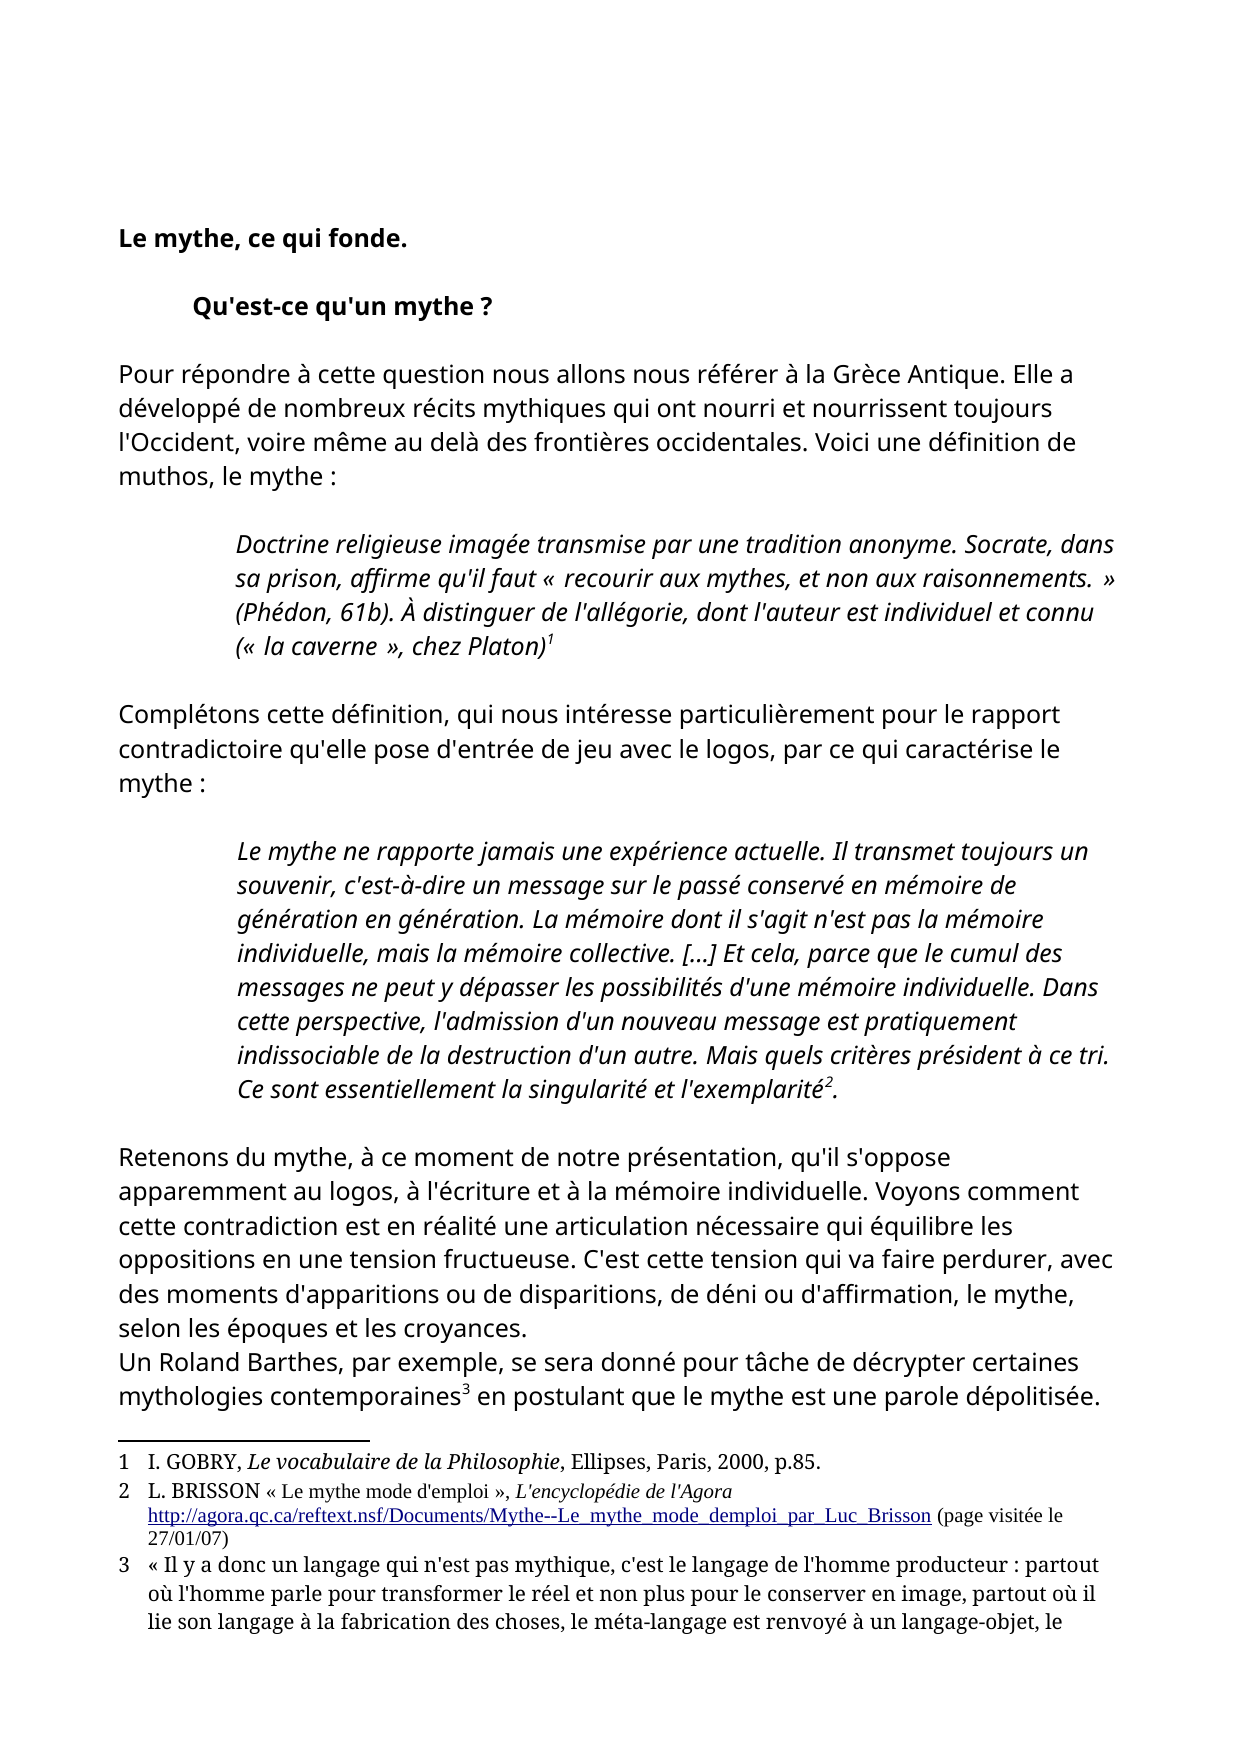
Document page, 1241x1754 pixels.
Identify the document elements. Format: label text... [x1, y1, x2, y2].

text Complétons cette définition, qui nous intéresse particulièrement pour le rapport contradictoire qu'elle pose d'entrée de jeu avec le logos, par ce qui caractérise le mythe : [118, 697, 1122, 799]
text Qu'est-ce qu'un mythe ? [118, 288, 1122, 322]
text Retenons du mythe, à ce moment de notre présentation, qu'il s'oppose apparemment au logos, à l'écriture et à la mémoire individuelle. Voyons comment cette contradiction est en réalité une articulation nécessaire qui équilibre les oppositions en une tension fructueuse. C'est cette tension qui va faire perdurer, avec des moments d'apparitions ou de disparitions, de déni ou d'affirmation, le mythe, selon les époques et les croyances. [118, 1140, 1122, 1344]
text Doctrine religieuse imagée transmise par une tradition anonyme. Socrate, dans sa prison, affirme qu'il faut « recourir aux mythes, et non aux raisonnements. » (Phédon, 61b). À distinguer de l'allégorie, dont l'auteur est individuel et connu (« la caverne », chez Platon) [235, 527, 1122, 663]
text L. BRISSON « Le mythe mode d'emploi », L'encyclopédie de l'Agora http://agora.qc.ca/reftext.nsf/Documents/Mythe--Le_mythe_mode_demploi_par_Luc_Brisson (page visitée le 27/01/07) [118, 1476, 1122, 1550]
text Le mythe, ce qui fonde. [118, 220, 1122, 254]
text I. GOBRY, Le vocabulaire de la Philosophie, Ellipses, Paris, 2000, p.85. [118, 1447, 1122, 1476]
text Le mythe ne rapporte jamais une expérience actuelle. Il transmet toujours un souvenir, c'est-à-dire un message sur le passé conservé en mémoire de génération en génération. La mémoire dont il s'agit n'est pas la mémoire individuelle, mais la mémoire collective. [...] Et cela, parce que le cumul des messages ne peut y dépasser les possibilités d'une mémoire individuelle. Dans cette perspective, l'admission d'un nouveau message est pratiquement indissociable de la destruction d'un autre. Mais quels critères président à ce tri. Ce sont essentiellement la singularité et l'exemplarité. [237, 833, 1122, 1106]
text Pour répondre à cette question nous allons nous référer à la Grèce Antique. Elle a développé de nombreux récits mythiques qui ont nourri et nourrissent toujours l'Occident, voire même au delà des frontières occidentales. Voici une définition de muthos, le mythe : [118, 357, 1122, 493]
text Un Roland Barthes, par exemple, se sera donné pour tâche de décrypter certaines mythologies contemporaines en postulant que le mythe est une parole dépolitisée. [118, 1344, 1122, 1412]
text « Il y a donc un langage qui n'est pas mythique, c'est le langage de l'homme producteur : partout où l'homme parle pour transformer le réel et non plus pour le conserver en image, partout où il lie son langage à la fabrication des choses, le méta-langage est renvoyé à un langage-objet, le [118, 1550, 1122, 1636]
